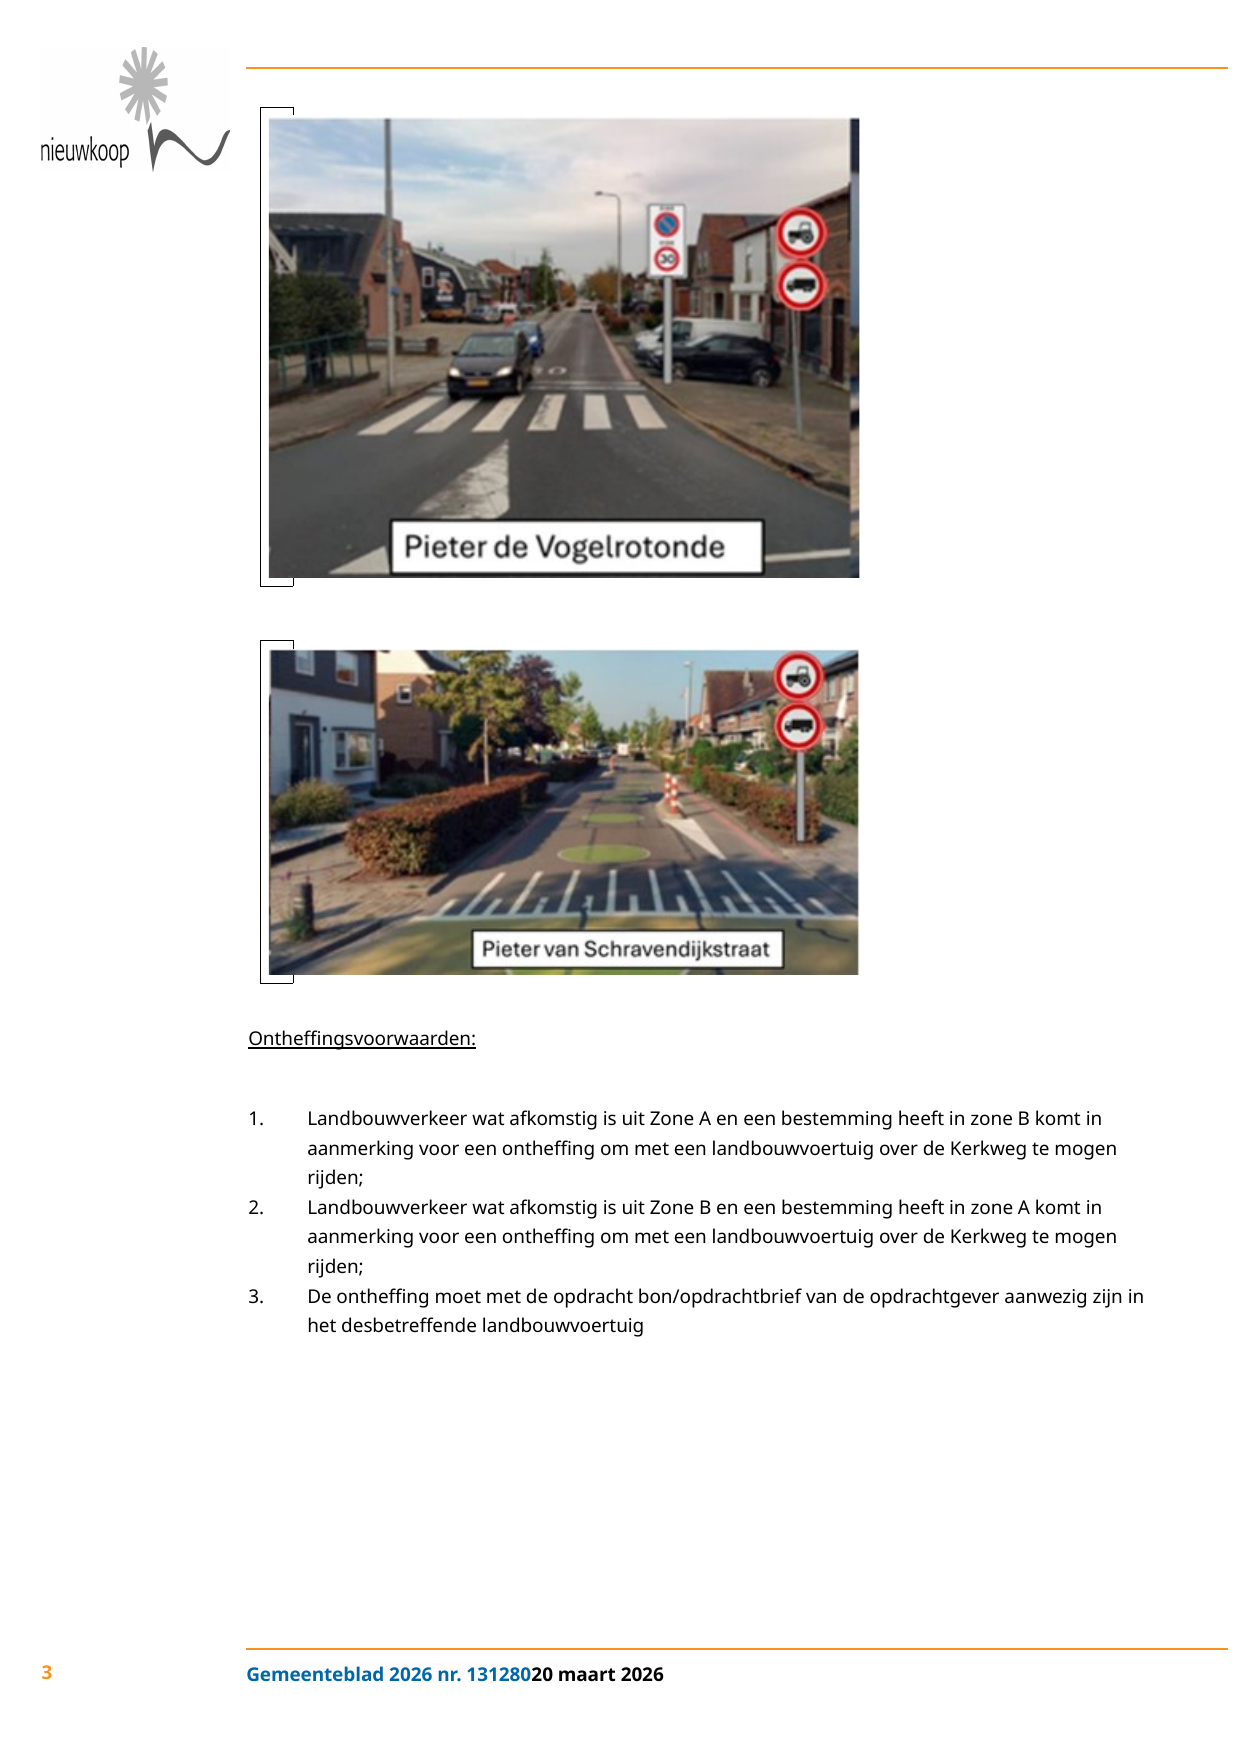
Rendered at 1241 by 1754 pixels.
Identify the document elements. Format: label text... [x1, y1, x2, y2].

list Landbouwverkeer wat afkomstig is uit Zone A en een bestemming heeft in zone B komt in aanmerking voor een ontheffing om met een landbouwvoertuig over de Kerkweg te mogen rijden; [248, 1105, 1152, 1190]
picture [268, 649, 860, 975]
picture [41, 47, 231, 172]
text Ontheffingsvoorwaarden: [248, 1025, 1152, 1051]
picture [268, 115, 860, 578]
list Landbouwverkeer wat afkomstig is uit Zone B en een bestemming heeft in zone A komt in aanmerking voor een ontheffing om met een landbouwvoertuig over de Kerkweg te mogen rijden; [248, 1194, 1152, 1279]
list De ontheffing moet met de opdracht bon/opdrachtbrief van de opdrachtgever aanwezig zijn in het desbetreffende landbouwvoertuig [248, 1283, 1152, 1338]
